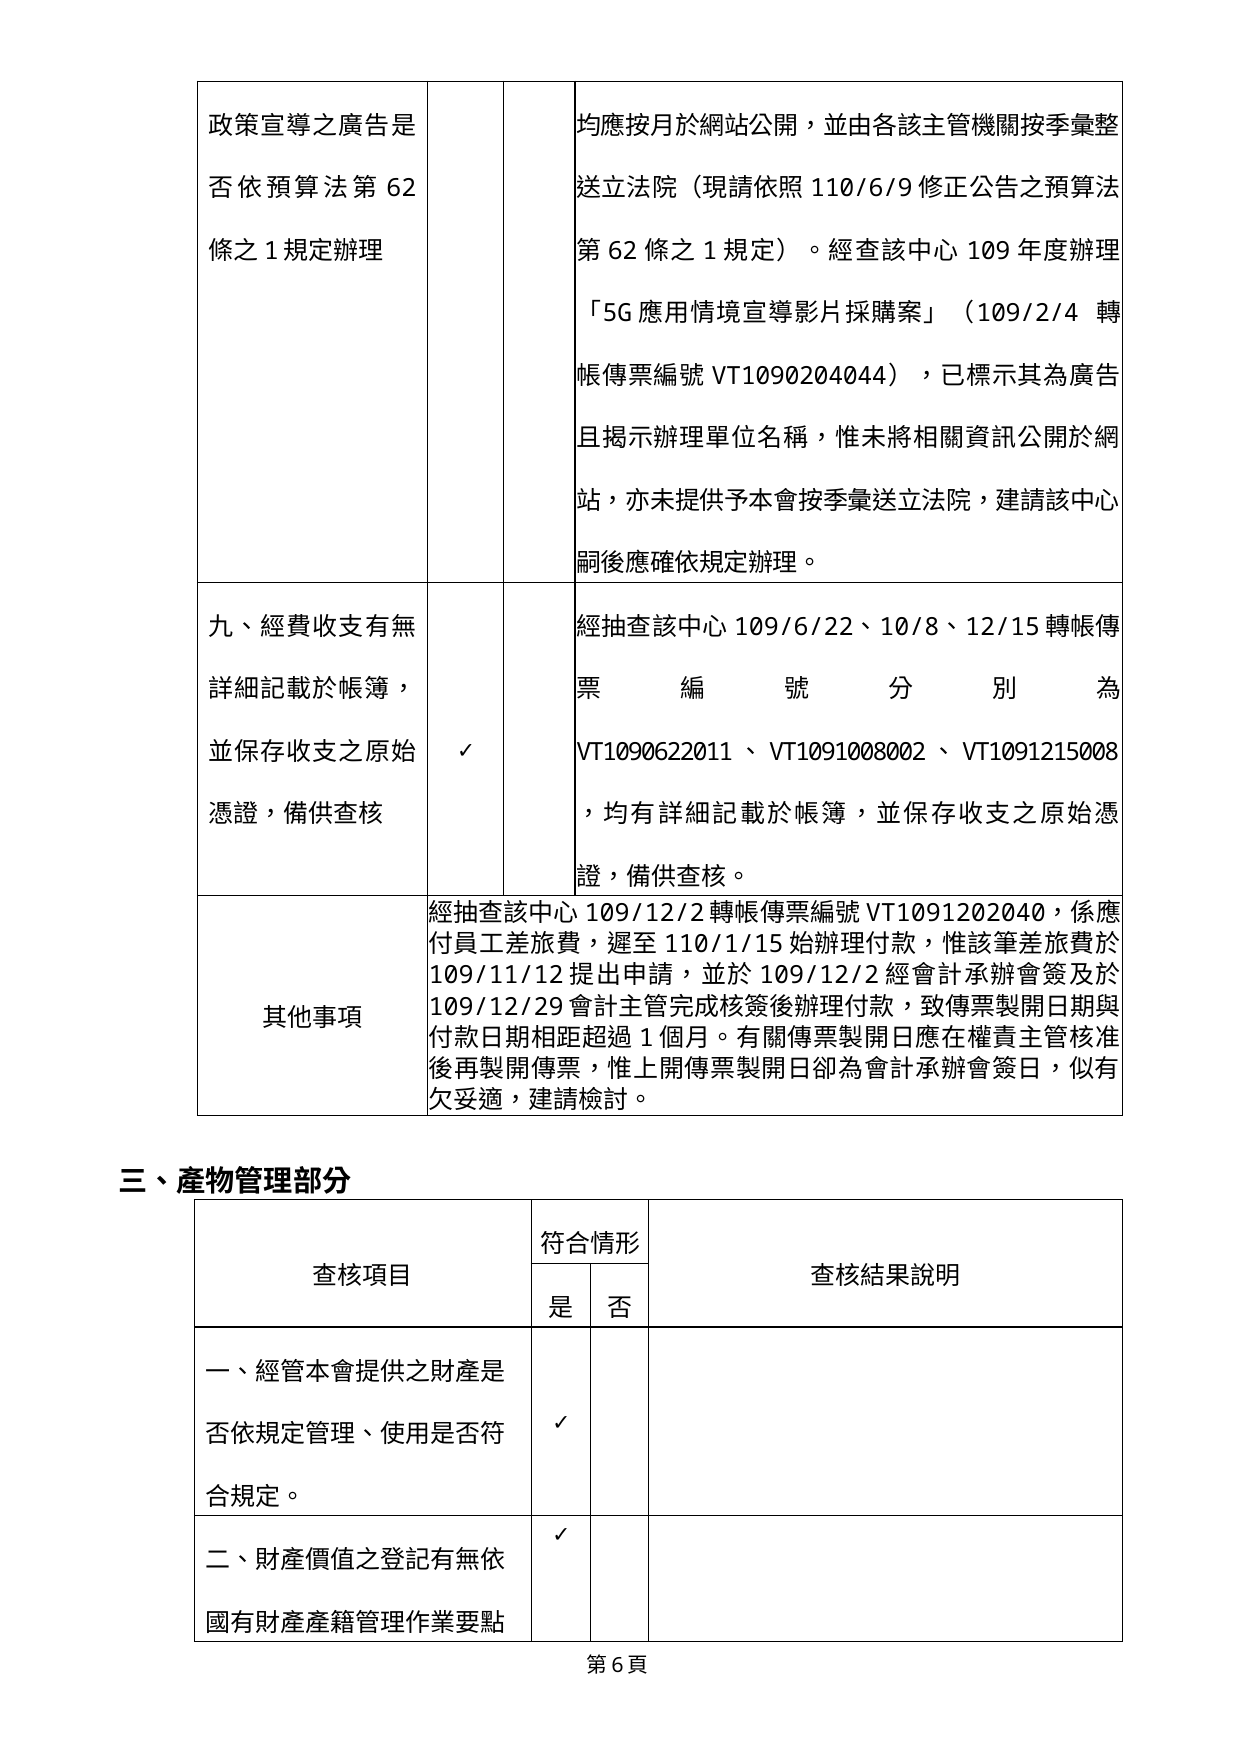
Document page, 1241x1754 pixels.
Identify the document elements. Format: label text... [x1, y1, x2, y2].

subtitle 三、產物管理部分 [118, 1137, 1116, 1199]
table_cell 經抽查該中心109/12/2轉帳傳票編號VT1091202040，係應付員工差旅費，遲至110/1/15始辦理付款，惟該筆差旅費於109/11/12提出申請，並於109/12/2經會計承辦會簽及於109/12/29會計主管完成核簽後辦理付款，致傳票製開日期與付款日期相距超過1個月。有關傳票製開日應在權責主管核准後再製開傳票，惟上開傳票製開日卻為會計承辦會簽日，似有欠妥適，建請檢討。 [428, 896, 1122, 1115]
table_cell 九、經費收支有無詳細記載於帳簿，並保存收支之原始憑證，備供查核 [198, 583, 427, 895]
table_cell [649, 1516, 1122, 1641]
table_cell 二、財產價值之登記有無依國有財產產籍管理作業要點 [195, 1516, 531, 1641]
table_cell ✓ [532, 1516, 590, 1641]
table_cell [591, 1328, 648, 1515]
table_cell ✓ [428, 583, 503, 895]
table_cell 否 [591, 1264, 648, 1326]
table_cell [428, 82, 503, 582]
table_cell 是 [532, 1264, 590, 1326]
table_cell 經抽查該中心109/6/22、10/8、12/15轉帳傳票編號分別為VT1090622011、VT1091008002、VT1091215008，均有詳細記載於帳簿，並保存收支之原始憑證，備供查核。 [576, 583, 1122, 895]
table_cell [591, 1516, 648, 1641]
table_header 查核結果說明 [649, 1200, 1122, 1326]
table_cell 均應按月於網站公開，並由各該主管機關按季彙整送立法院（現請依照110/6/9修正公告之預算法第62條之1規定）。經查該中心109年度辦理「5G應用情境宣導影片採購案」（109/2/4 轉帳傳票編號VT1090204044），已標示其為廣告且揭示辦理單位名稱，惟未將相關資訊公開於網站，亦未提供予本會按季彙送立法院，建請該中心嗣後應確依規定辦理。 [576, 82, 1122, 582]
table_cell ✓ [532, 1328, 590, 1515]
table_cell [504, 82, 574, 582]
table_cell 政策宣導之廣告是否依預算法第62條之1規定辦理 [198, 82, 427, 582]
table_cell 其他事項 [198, 896, 427, 1115]
table_header 查核項目 [195, 1200, 531, 1326]
table_cell 一、經管本會提供之財產是否依規定管理、使用是否符合規定。 [195, 1328, 531, 1515]
table_header 符合情形 [532, 1200, 648, 1263]
table_cell [504, 583, 574, 895]
table_cell [649, 1328, 1122, 1515]
